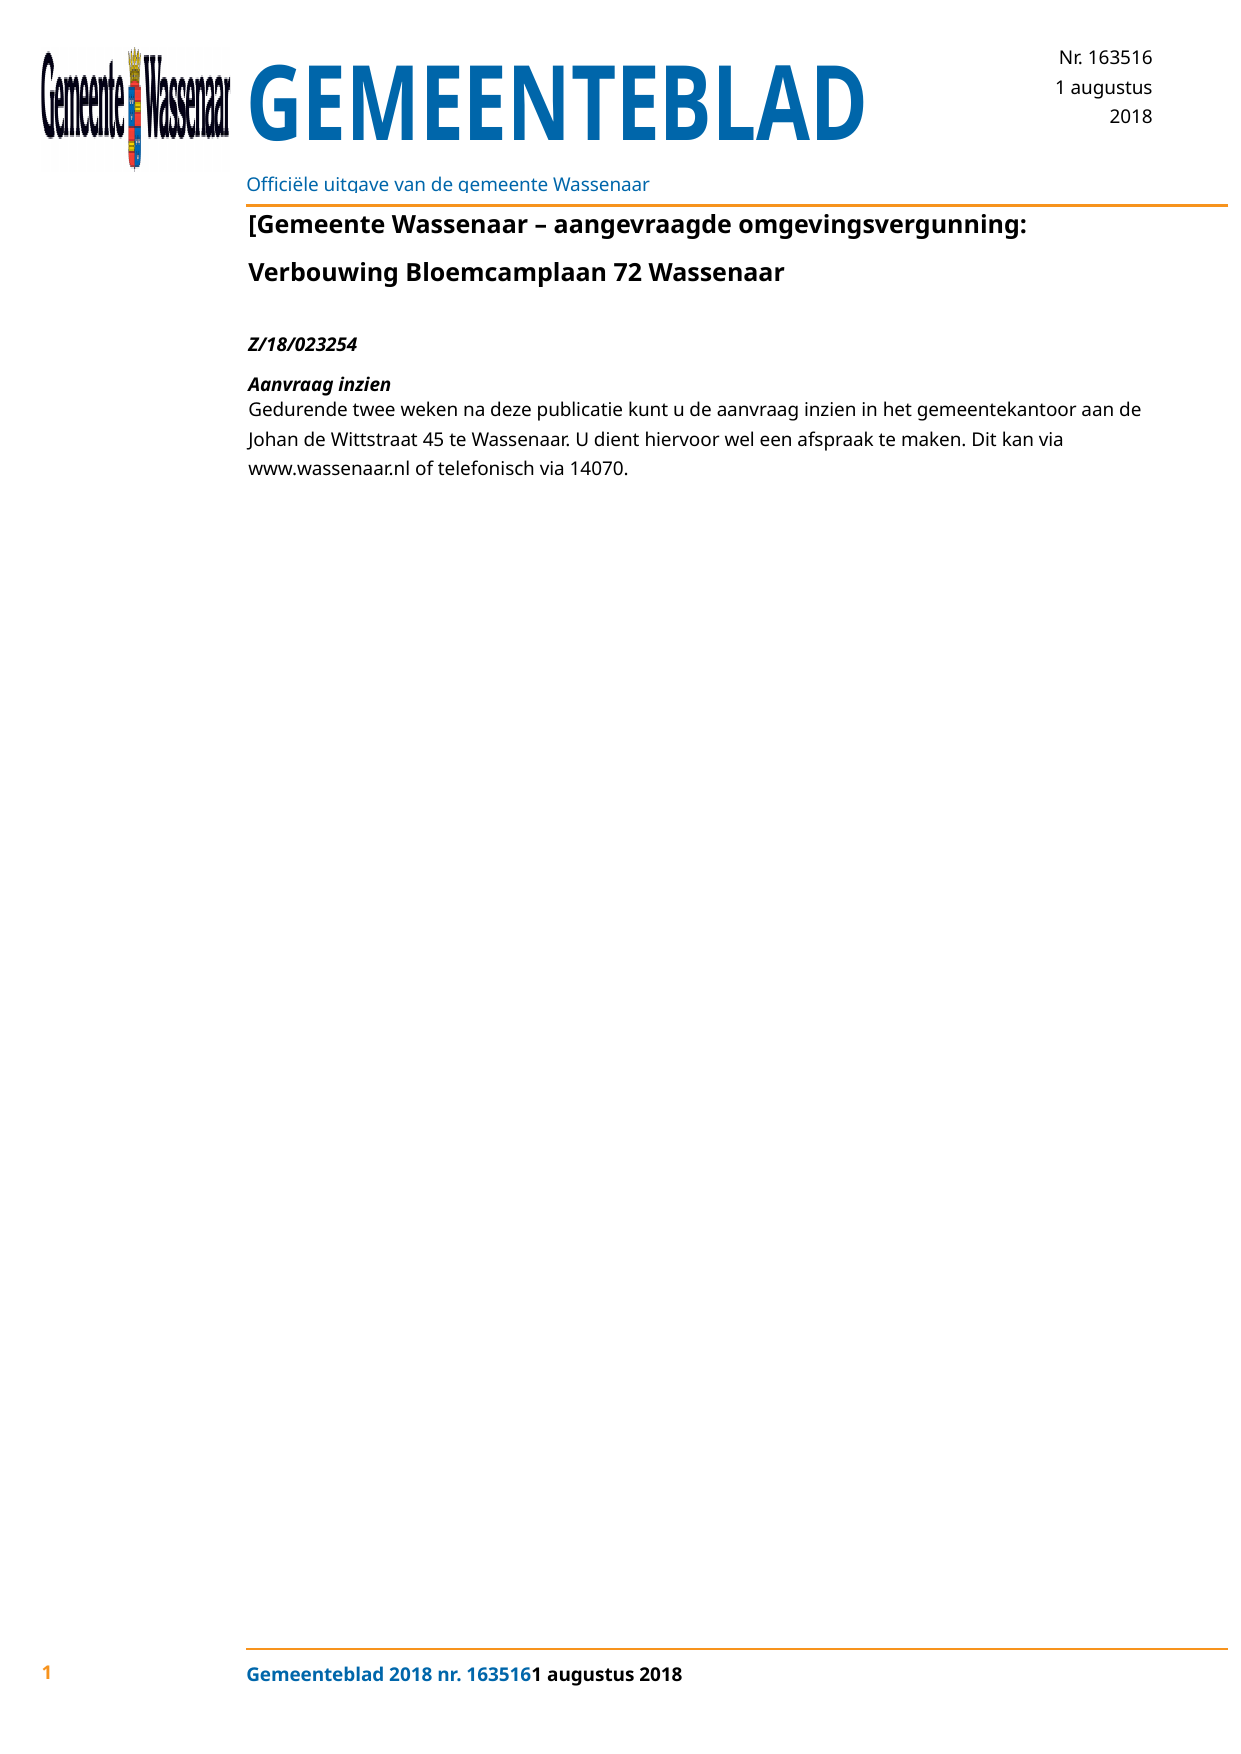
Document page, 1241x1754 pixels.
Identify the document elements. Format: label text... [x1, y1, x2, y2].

picture [41, 47, 231, 172]
text Z/18/023254 [248, 331, 1152, 357]
text [Gemeente Wassenaar – aangevraagde omgevingsvergunning: Verbouwing Bloemcamplaan 72 Wassenaar [248, 207, 1152, 288]
text Gedurende twee weken na deze publicatie kunt u de aanvraag inzien in het gemeentekantoor aan de Johan de Wittstraat 45 te Wassenaar. U dient hiervoor wel een afspraak te maken. Dit kan via www.wassenaar.nl of telefonisch via 14070. [248, 396, 1152, 481]
text Aanvraag inzien [248, 371, 1152, 396]
